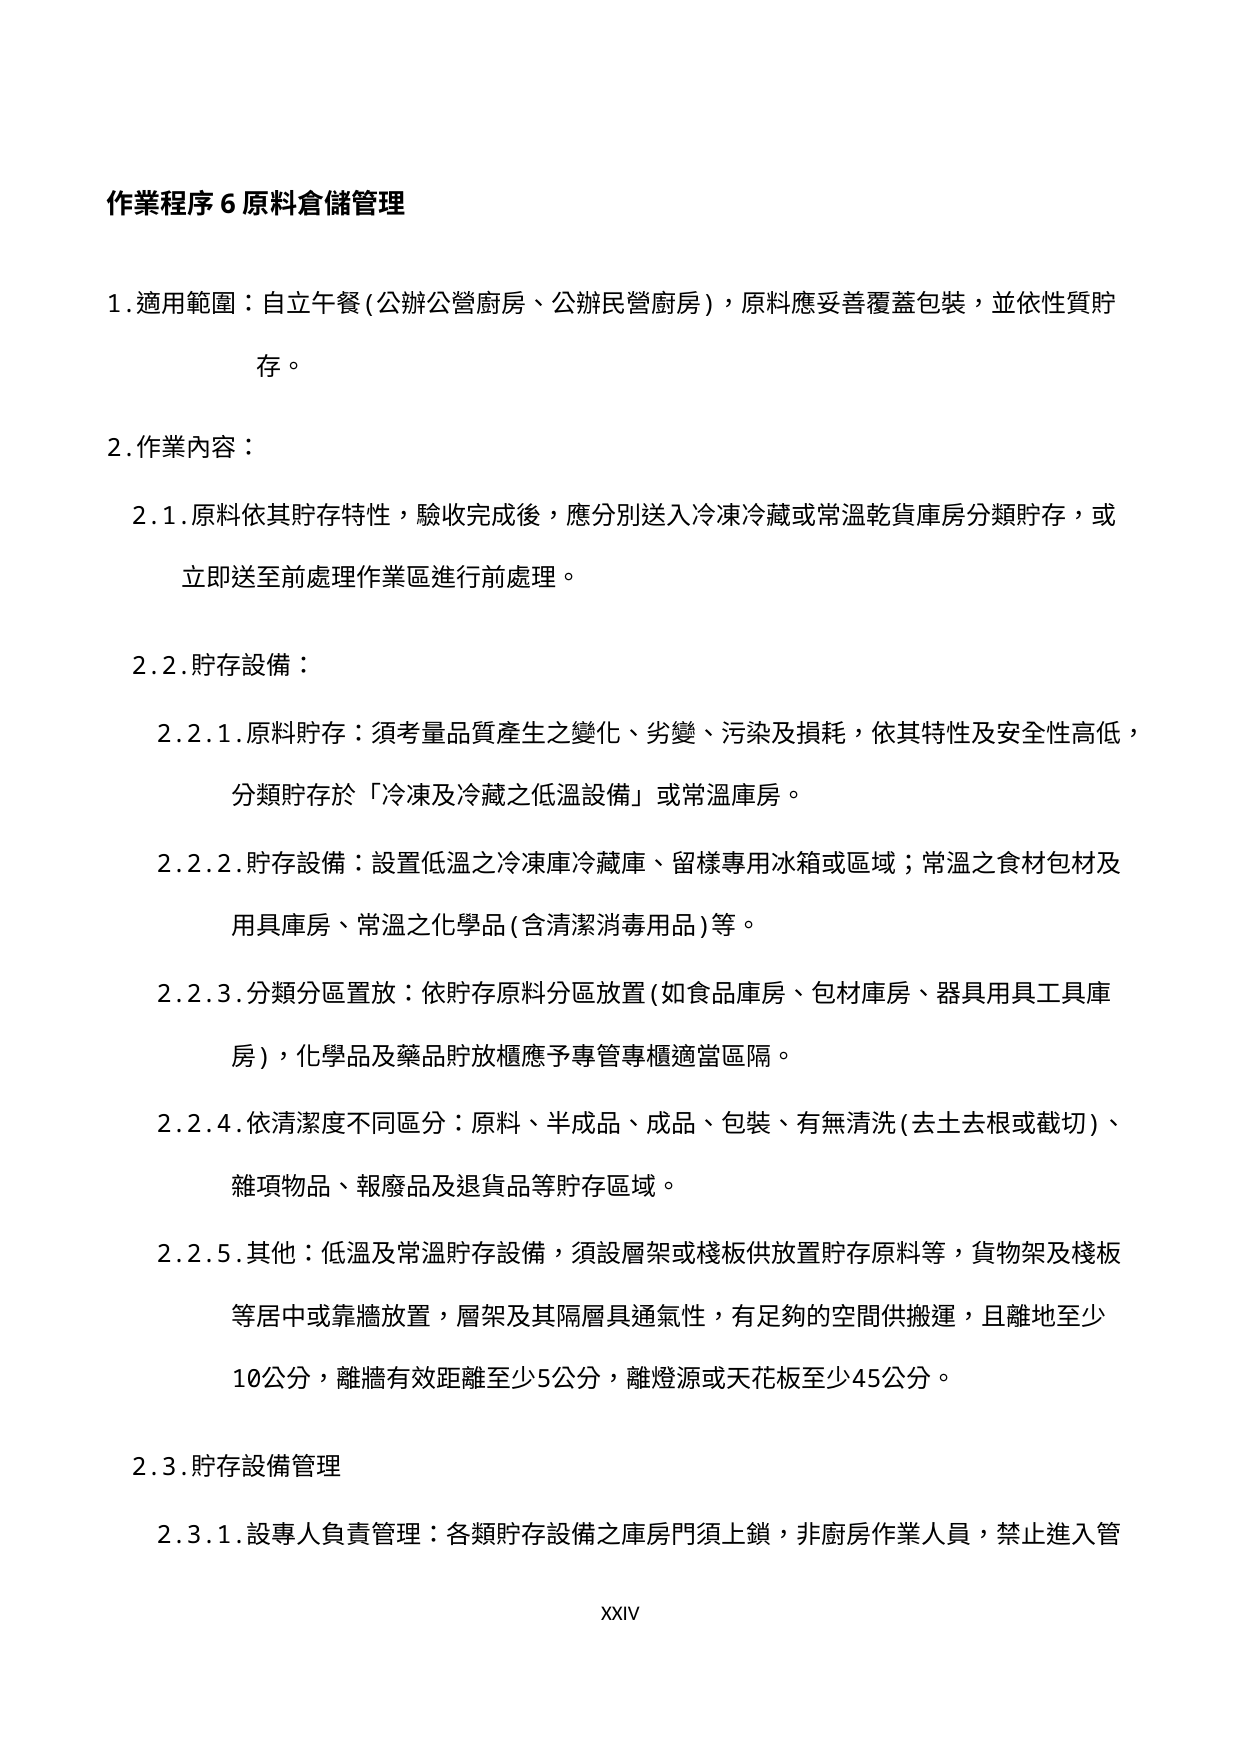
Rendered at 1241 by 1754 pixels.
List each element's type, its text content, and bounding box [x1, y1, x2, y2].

text 2.2.2.貯存設備：設置低溫之冷凍庫冷藏庫、留樣專用冰箱或區域；常溫之食材包材及用具庫房、常溫之化學品(含清潔消毒用品)等。 [156, 820, 1134, 945]
text 2.1.原料依其貯存特性，驗收完成後，應分別送入冷凍冷藏或常溫乾貨庫房分類貯存，或立即送至前處理作業區進行前處理。 [131, 472, 1134, 597]
text 2.2.3.分類分區置放：依貯存原料分區放置(如食品庫房、包材庫房、器具用具工具庫房)，化學品及藥品貯放櫃應予專管專櫃適當區隔。 [156, 950, 1134, 1075]
text 2.2.貯存設備： [131, 622, 1134, 684]
text 2.2.5.其他：低溫及常溫貯存設備，須設層架或棧板供放置貯存原料等，貨物架及棧板等居中或靠牆放置，層架及其隔層具通氣性，有足夠的空間供搬運，且離地至少10公分，離牆有效距離至少5公分，離燈源或天花板至少45公分。 [156, 1210, 1134, 1398]
text 2.2.1.原料貯存：須考量品質產生之變化、劣變、污染及損耗，依其特性及安全性高低，分類貯存於「冷凍及冷藏之低溫設備」或常溫庫房。 [156, 689, 1134, 814]
text 2.作業內容： [106, 404, 1134, 467]
text 2.3.貯存設備管理 [131, 1423, 1134, 1485]
subtitle 作業程序6 原料倉儲管理 [106, 160, 1134, 223]
text 1.適用範圍：自立午餐(公辦公營廚房、公辦民營廚房)，原料應妥善覆蓋包裝，並依性質貯存。 [106, 260, 1134, 385]
text 2.3.1.設專人負責管理：各類貯存設備之庫房門須上鎖，非廚房作業人員，禁止進入管 [156, 1491, 1134, 1553]
text 2.2.4.依清潔度不同區分：原料、半成品、成品、包裝、有無清洗(去土去根或截切)、雜項物品、報廢品及退貨品等貯存區域。 [156, 1080, 1134, 1205]
